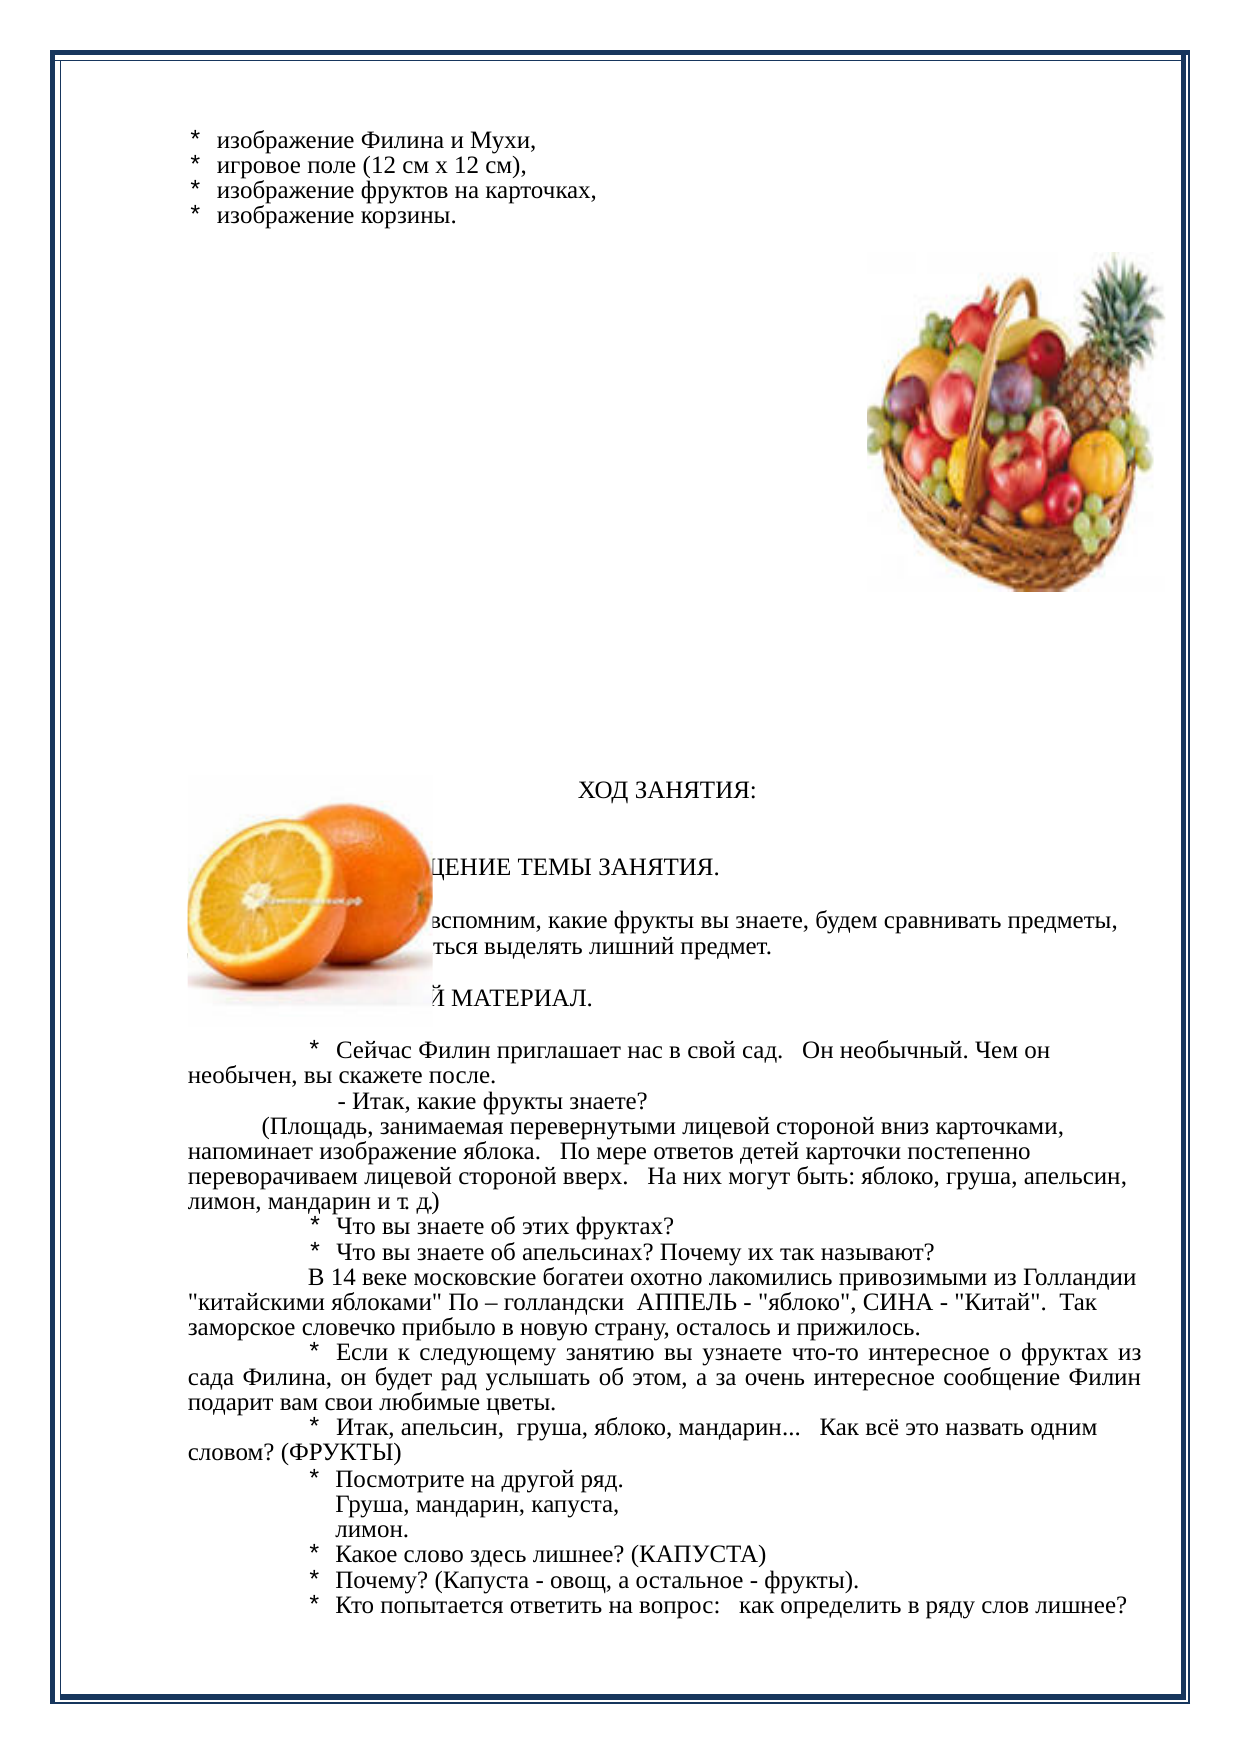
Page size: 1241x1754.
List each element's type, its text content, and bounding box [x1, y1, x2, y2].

list Сегодня вспомним, какие фрукты вы знаете, будем сравнивать предметы, делать обобщения, учиться выделять лишний предмет. [433, 908, 1142, 959]
list Итак, апельсин, груша, яблоко, мандарин... Как всё это назвать одним словом? (ФРУКТЫ) [188, 1415, 1142, 1465]
list Что вы знаете об апельсинах? Почему их так называют? [307, 1240, 1142, 1265]
text - Итак, какие фрукты знаете? [337, 1089, 1142, 1114]
list изображение фруктов на карточках, [188, 179, 1142, 204]
list Какое слово здесь лишнее? (КАПУСТА) [307, 1543, 1142, 1568]
text ХОД ЗАНЯТИЯ: [578, 775, 1142, 804]
list Кто попытается ответить на вопрос: как определить в ряду слов лишнее? [307, 1593, 1142, 1618]
picture [187, 775, 433, 1027]
list СООБЩЕНИЕ ТЕМЫ ЗАНЯТИЯ. [433, 852, 1142, 882]
text Груша, мандарин, капуста, лимон. [335, 1493, 692, 1543]
list Сейчас Филин приглашает нас в свой сад. Он необычный. Чем он необычен, вы скажете после. [188, 1038, 1142, 1088]
list НОВЫЙ МАТЕРИАЛ. [433, 983, 1142, 1014]
list Посмотрите на другой ряд. [307, 1468, 692, 1493]
picture [867, 252, 1166, 592]
list Почему? (Капуста - овощ, а остальное - фрукты). [307, 1568, 1142, 1593]
list изображение корзины. [188, 204, 1142, 229]
text В 14 веке московские богатеи охотно лакомились привозимыми из Голландии "китайскими яблоками" По – голландски АППЕЛЬ - "яблоко", СИНА - "Китай". Так заморское словечко прибыло в новую страну, осталось и прижилось. [188, 1265, 1142, 1340]
list изображение Филина и Мухи, [188, 129, 1142, 154]
list Что вы знаете об этих фруктах? [307, 1214, 1142, 1239]
list Если к следующему занятию вы узнаете что-то интересное о фруктах из сада Филина, он будет рад услышать об этом, а за очень интересное сообщение Филин подарит вам свои любимые цветы. [188, 1340, 1142, 1415]
text (Площадь, занимаемая перевернутыми лицевой стороной вниз карточками, напоминает изображение яблока. По мере ответов детей карточки постепенно переворачиваем лицевой стороной вверх. На них могут быть: яблоко, груша, апельсин, лимон, мандарин и т. д.) [188, 1114, 1142, 1214]
list игровое поле (12 см х 12 см), [188, 154, 1142, 179]
